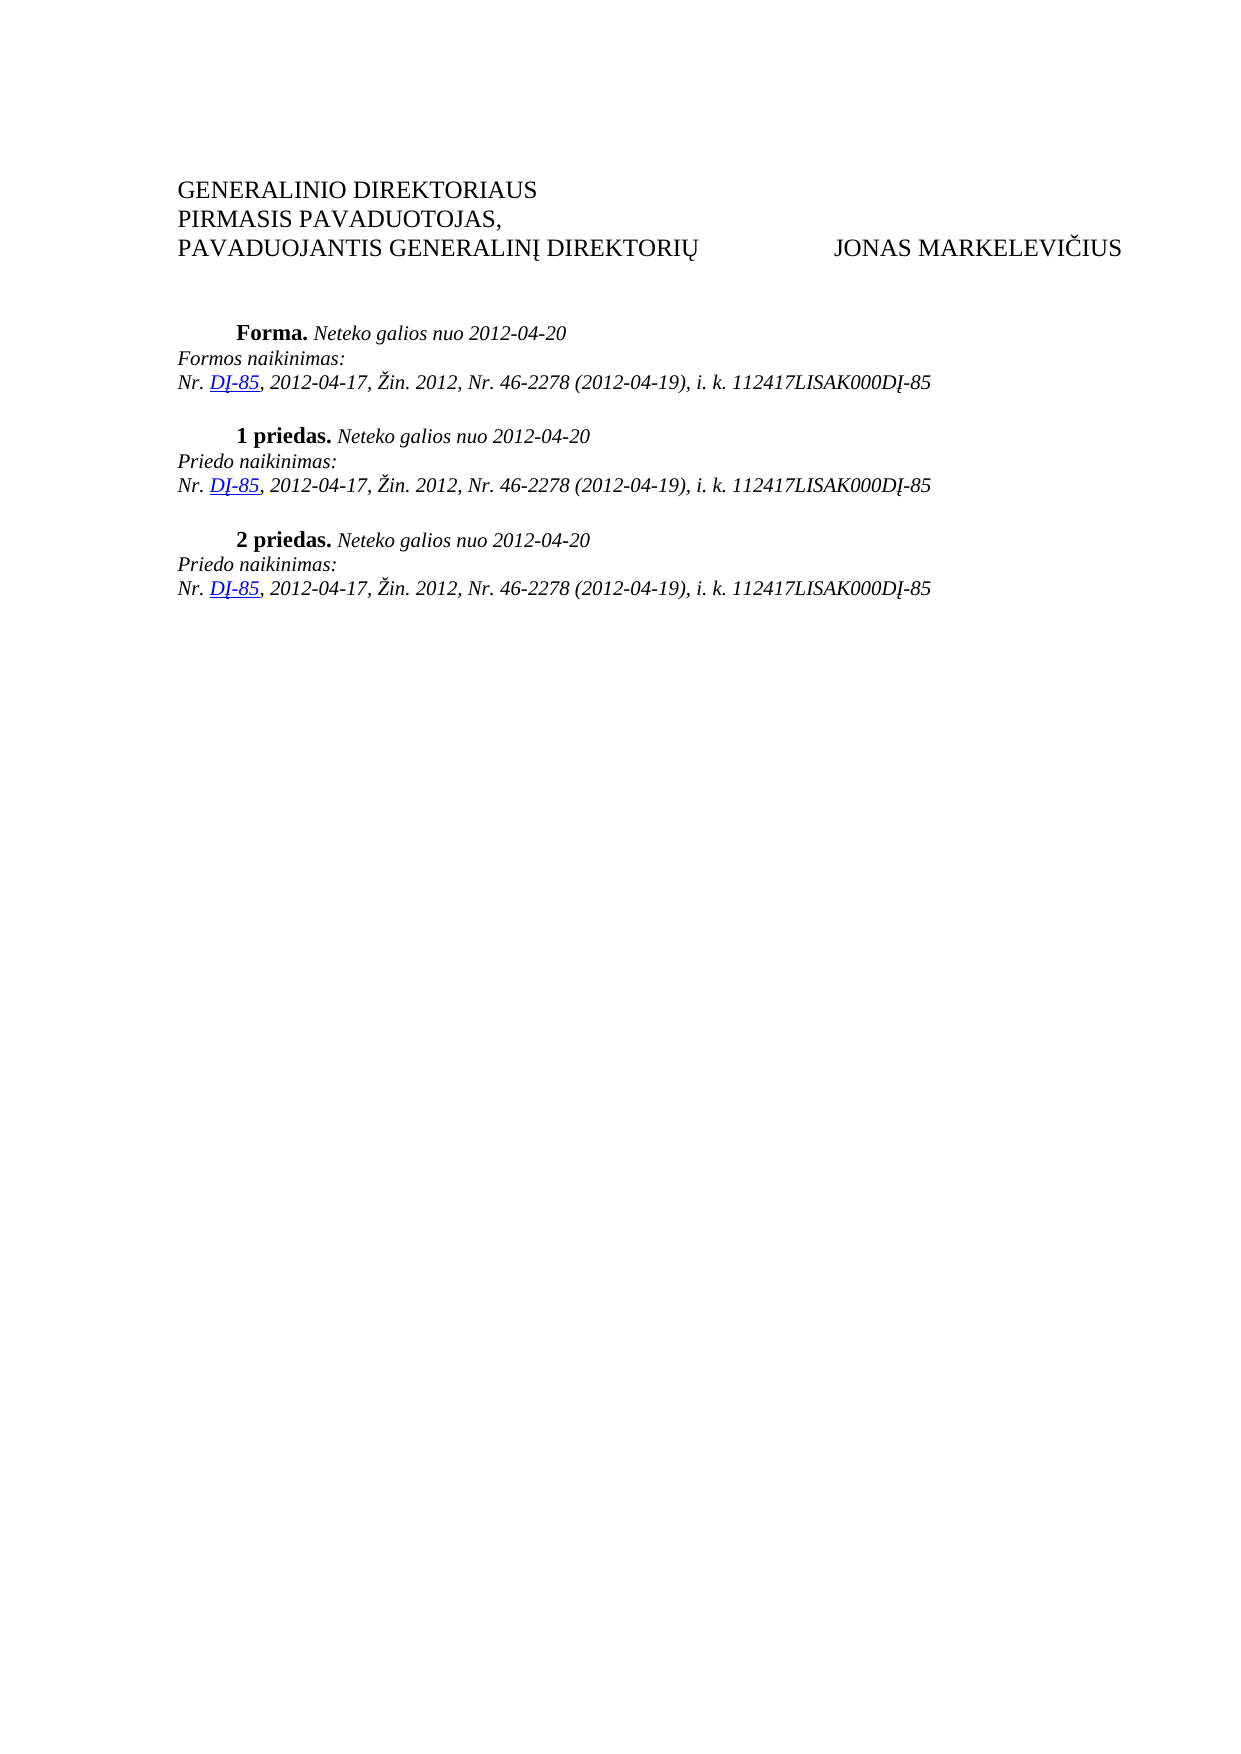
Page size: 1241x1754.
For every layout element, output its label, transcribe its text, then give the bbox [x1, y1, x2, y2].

text pavaduojantis generalinį direktorių Jonas Markelevičius [177, 233, 1122, 262]
text Nr. DĮ-85, 2012-04-17, Žin. 2012, Nr. 46-2278 (2012-04-19), i. k. 112417LISAK000DĮ-85 [177, 473, 1122, 497]
text 2 priedas. Neteko galios nuo 2012-04-20 [177, 526, 1122, 552]
text Formos naikinimas: [177, 346, 1122, 370]
text pirmasis pavaduotojas, [177, 204, 1122, 233]
text Forma. Neteko galios nuo 2012-04-20 [177, 319, 1122, 346]
text Nr. DĮ-85, 2012-04-17, Žin. 2012, Nr. 46-2278 (2012-04-19), i. k. 112417LISAK000DĮ-85 [177, 370, 1122, 394]
text Nr. DĮ-85, 2012-04-17, Žin. 2012, Nr. 46-2278 (2012-04-19), i. k. 112417LISAK000DĮ-85 [177, 576, 1122, 600]
text Priedo naikinimas: [177, 552, 1122, 576]
text Generalinio direktoriaus [177, 176, 1122, 204]
text 1 priedas. Neteko galios nuo 2012-04-20 [177, 423, 1122, 449]
text Priedo naikinimas: [177, 449, 1122, 473]
